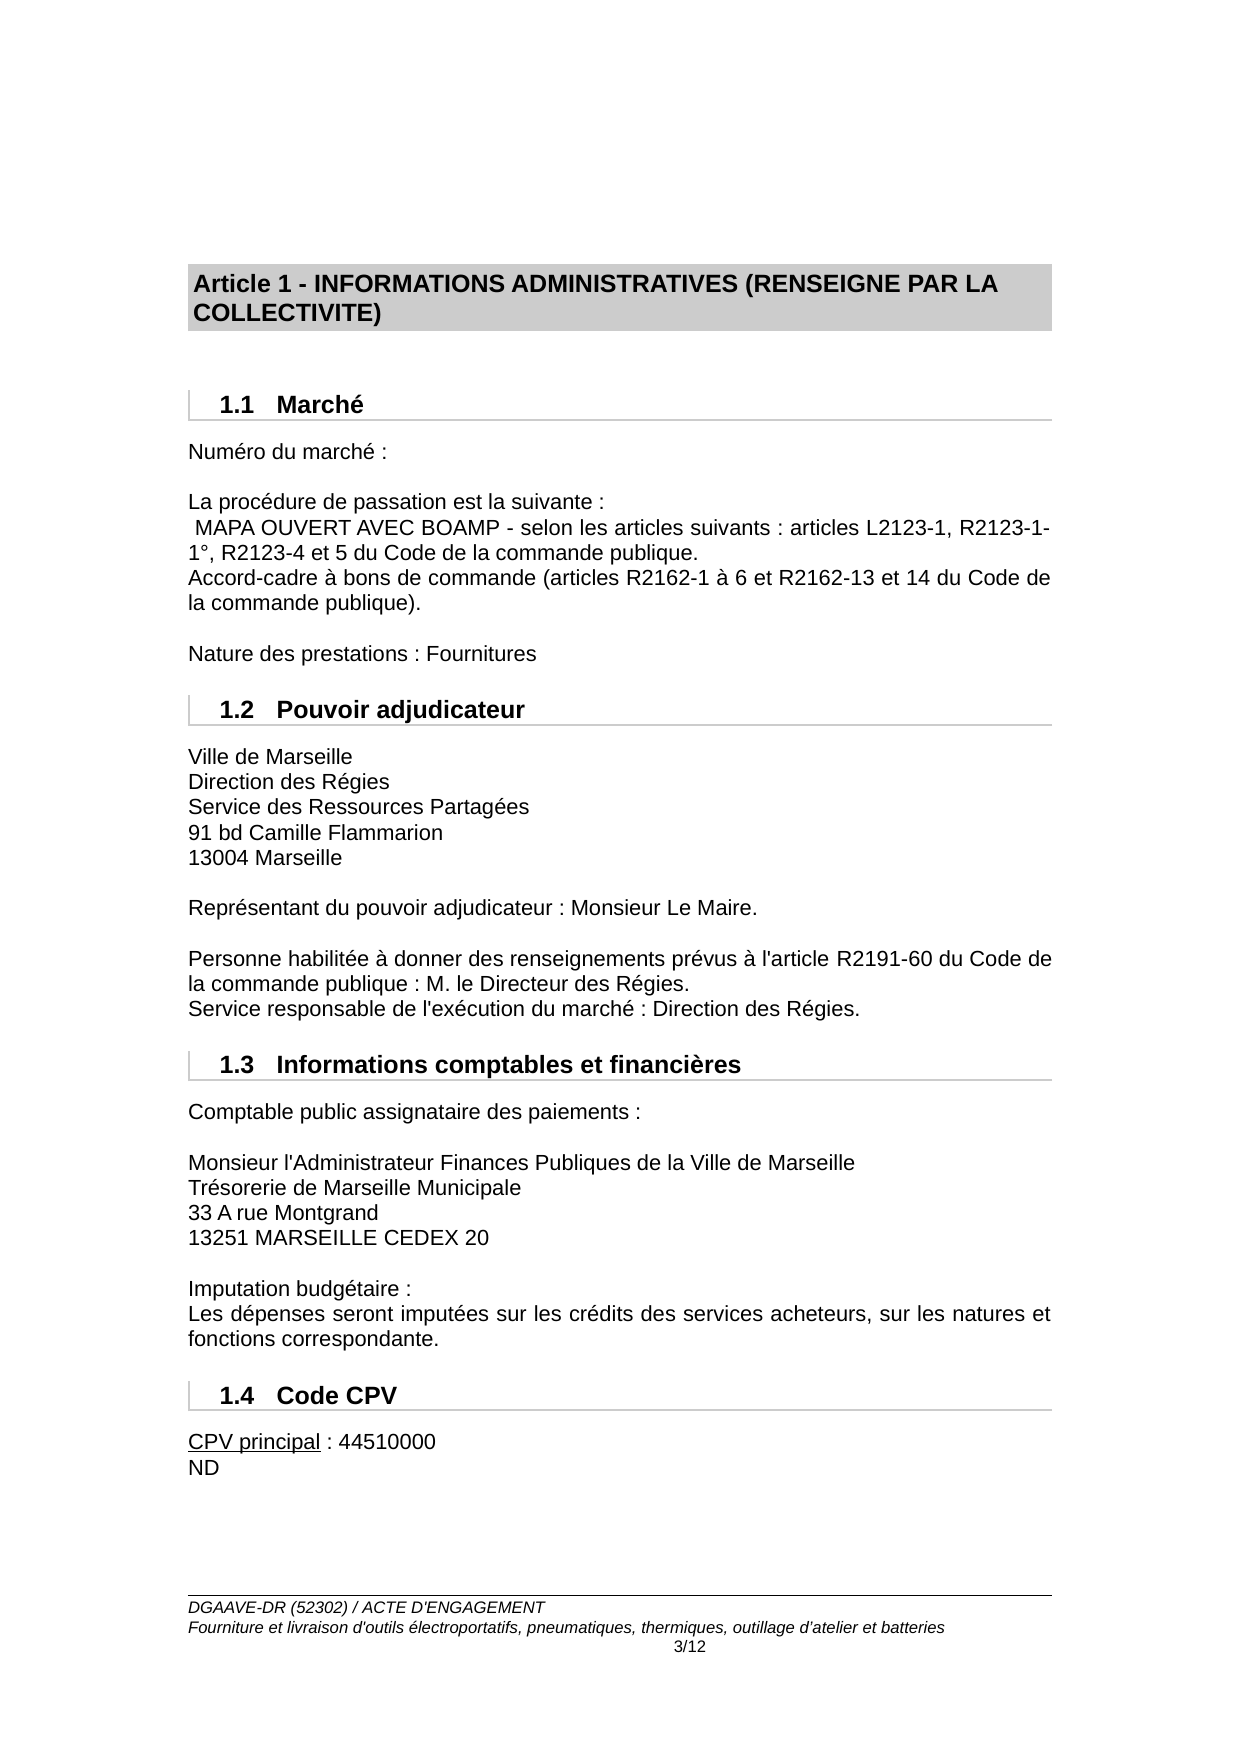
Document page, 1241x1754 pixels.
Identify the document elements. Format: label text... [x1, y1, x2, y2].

text 13251 MARSEILLE CEDEX 20 [188, 1225, 1052, 1250]
text ND [188, 1454, 1052, 1479]
text 13004 Marseille [188, 844, 1052, 870]
text Nature des prestations : Fournitures [188, 641, 1052, 666]
subtitle Pouvoir adjudicateur [190, 695, 1052, 724]
text MAPA OUVERT AVEC BOAMP - selon les articles suivants : articles L2123-1, R2123-1-1°, R2123-4 et 5 du Code de la commande publique. [188, 514, 1052, 565]
text Service des Ressources Partagées [188, 794, 1052, 819]
text Monsieur l'Administrateur Finances Publiques de la Ville de Marseille [188, 1149, 1052, 1175]
text Comptable public assignataire des paiements : [188, 1099, 1052, 1124]
subtitle Code CPV [190, 1381, 1052, 1409]
text Accord-cadre à bons de commande (articles R2162-1 à 6 et R2162-13 et 14 du Code de la commande publique). [188, 565, 1052, 615]
text 33 A rue Montgrand [188, 1200, 1052, 1225]
text Service responsable de l'exécution du marché : Direction des Régies. [188, 996, 1052, 1021]
text Direction des Régies [188, 769, 1052, 794]
subtitle INFORMATIONS ADMINISTRATIVES (RENSEIGNE PAR LA COLLECTIVITE) [190, 266, 1050, 329]
text Personne habilitée à donner des renseignements prévus à l'article R2191-60 du Code de la commande publique : M. le Directeur des Régies. [188, 945, 1052, 996]
text Les dépenses seront imputées sur les crédits des services acheteurs, sur les natures et fonctions correspondante. [188, 1301, 1052, 1351]
text La procédure de passation est la suivante : [188, 489, 1052, 514]
text Imputation budgétaire : [188, 1276, 1052, 1301]
text 91 bd Camille Flammarion [188, 819, 1052, 844]
text Trésorerie de Marseille Municipale [188, 1175, 1052, 1200]
text Numéro du marché : [188, 439, 1052, 464]
subtitle Marché [190, 390, 1052, 419]
text CPV principal : 44510000 [188, 1429, 1052, 1454]
text Représentant du pouvoir adjudicateur : Monsieur Le Maire. [188, 895, 1052, 920]
text Ville de Marseille [188, 744, 1052, 769]
subtitle Informations comptables et financières [190, 1051, 1052, 1079]
